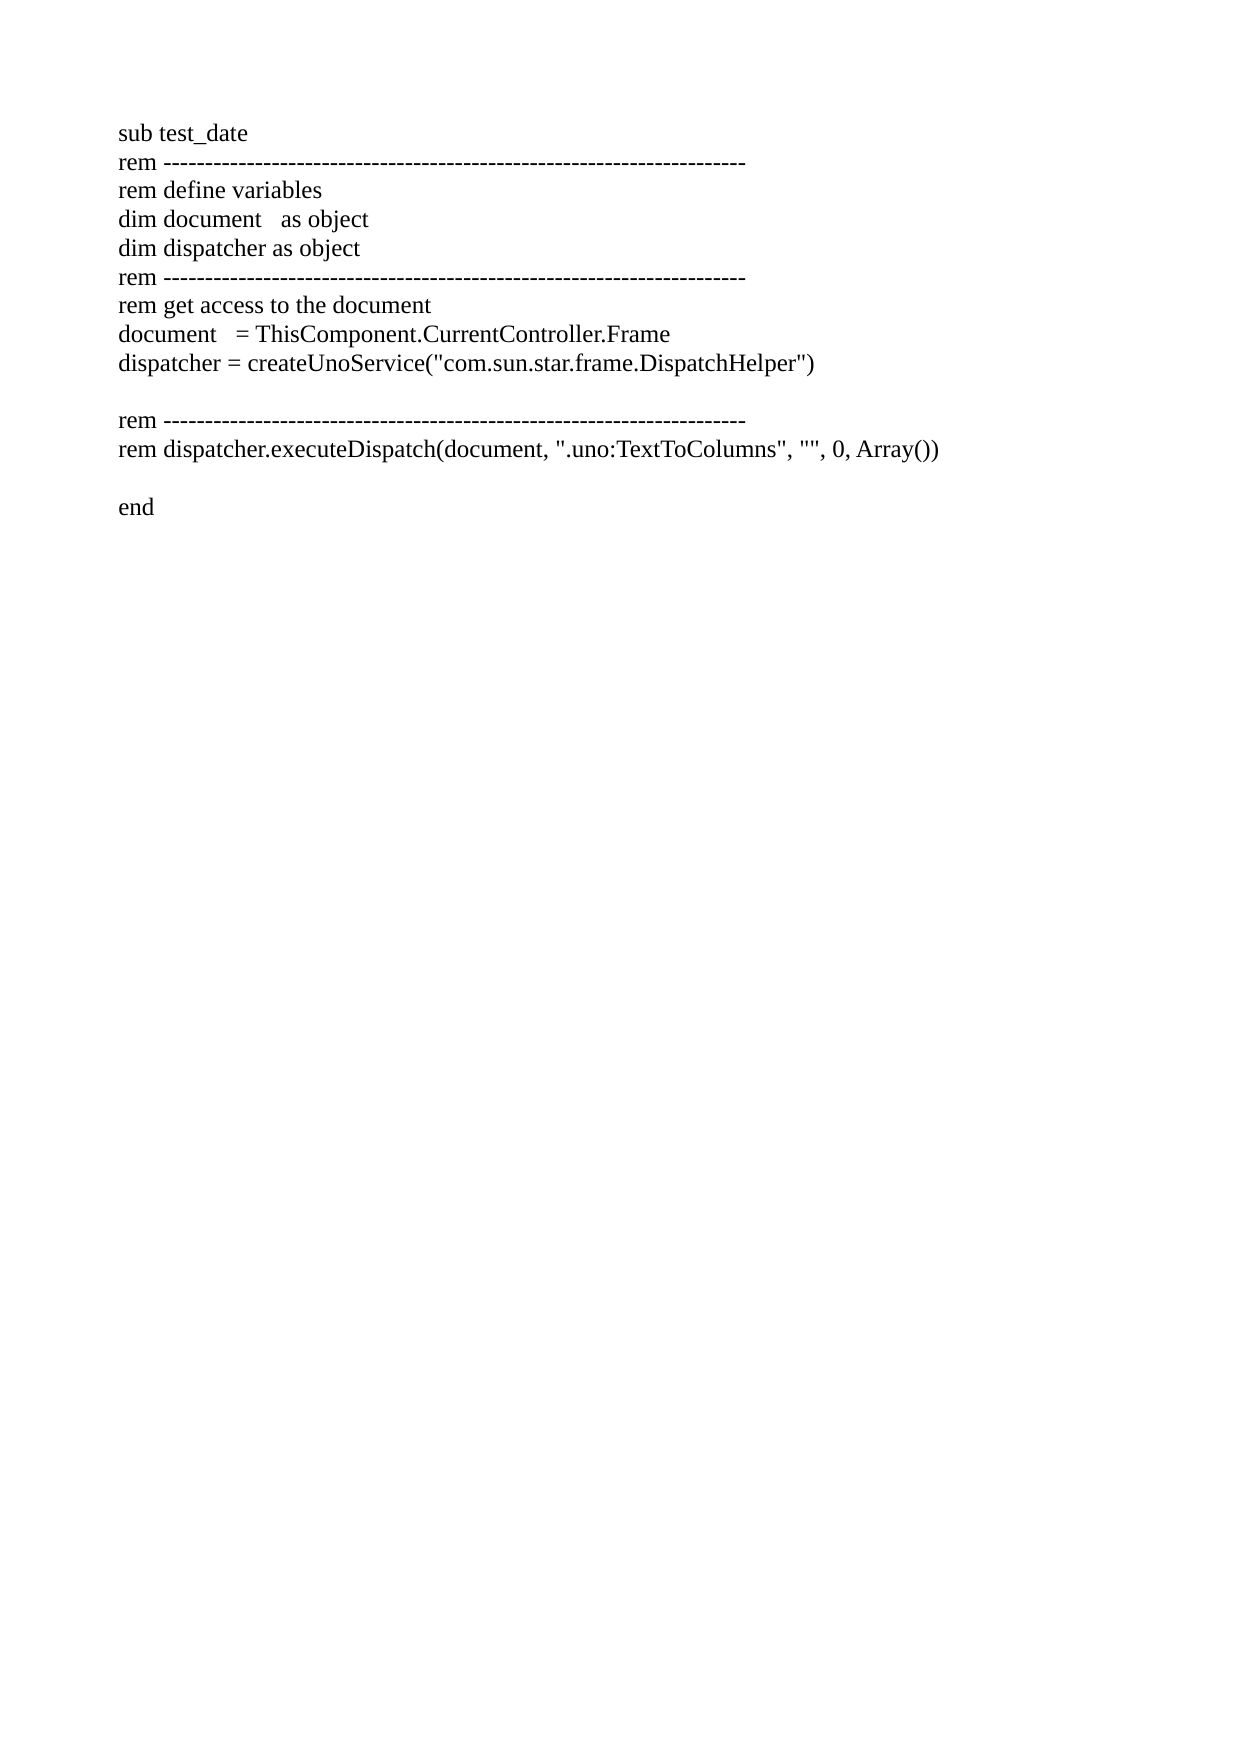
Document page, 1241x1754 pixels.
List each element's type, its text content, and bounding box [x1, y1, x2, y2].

text dispatcher = createUnoService("com.sun.star.frame.DispatchHelper") [118, 348, 1122, 377]
text sub test_date [118, 118, 1122, 147]
text rem ---------------------------------------------------------------------- [118, 406, 1122, 434]
text rem ---------------------------------------------------------------------- [118, 147, 1122, 176]
text rem get access to the document [118, 291, 1122, 319]
text document = ThisComponent.CurrentController.Frame [118, 319, 1122, 348]
text rem define variables [118, 176, 1122, 204]
text end [118, 492, 1122, 521]
text dim dispatcher as object [118, 233, 1122, 262]
text rem dispatcher.executeDispatch(document, ".uno:TextToColumns", "", 0, Array()) [118, 434, 1122, 463]
text rem ---------------------------------------------------------------------- [118, 262, 1122, 291]
text dim document as object [118, 204, 1122, 233]
